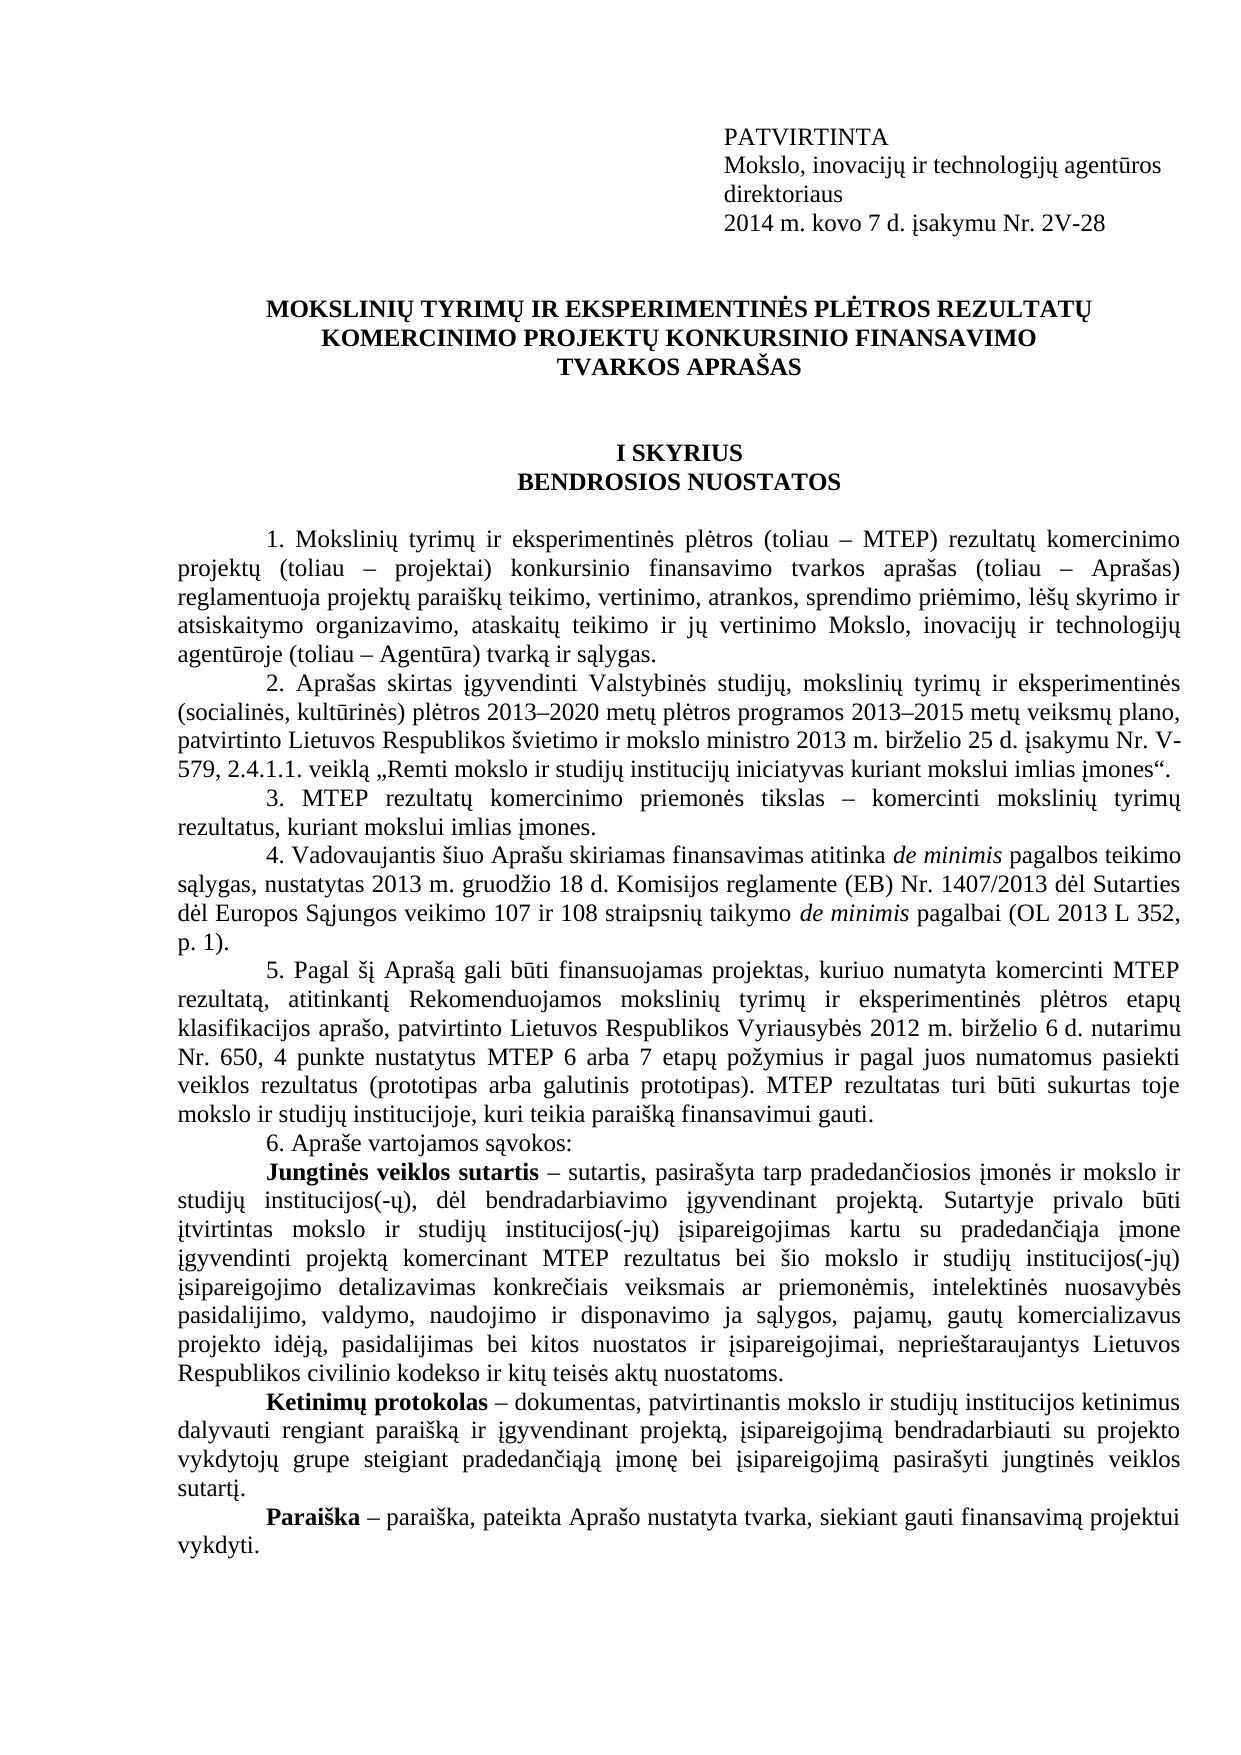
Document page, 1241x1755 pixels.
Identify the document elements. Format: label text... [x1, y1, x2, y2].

text PATVIRTINTA [591, 122, 1181, 151]
text Mokslo, inovacijų ir technologijų agentūros [591, 151, 1181, 179]
text Paraiška – paraiška, pateikta Aprašo nustatyta tvarka, siekiant gauti finansavimą projektui vykdyti. [177, 1502, 1181, 1559]
text 1. Mokslinių tyrimų ir eksperimentinės plėtros (toliau – MTEP) rezultatų komercinimo projektų (toliau – projektai) konkursinio finansavimo tvarkos aprašas (toliau – Aprašas) reglamentuoja projektų paraiškų teikimo, vertinimo, atrankos, sprendimo priėmimo, lėšų skyrimo ir atsiskaitymo organizavimo, ataskaitų teikimo ir jų vertinimo Mokslo, inovacijų ir technologijų agentūroje (toliau – Agentūra) tvarką ir sąlygas. [177, 524, 1181, 668]
text 3. MTEP rezultatų komercinimo priemonės tikslas – komercinti mokslinių tyrimų rezultatus, kuriant mokslui imlias įmones. [177, 783, 1181, 841]
text Jungtinės veiklos sutartis – sutartis, pasirašyta tarp pradedančiosios įmonės ir mokslo ir studijų institucijos(-ų), dėl bendradarbiavimo įgyvendinant projektą. Sutartyje privalo būti įtvirtintas mokslo ir studijų institucijos(-jų) įsipareigojimas kartu su pradedančiąja įmone įgyvendinti projektą komercinant MTEP rezultatus bei šio mokslo ir studijų institucijos(-jų) įsipareigojimo detalizavimas konkrečiais veiksmais ar priemonėmis, intelektinės nuosavybės pasidalijimo, valdymo, naudojimo ir disponavimo ja sąlygos, pajamų, gautų komercializavus projekto idėją, pasidalijimas bei kitos nuostatos ir įsipareigojimai, neprieštaraujantys Lietuvos Respublikos civilinio kodekso ir kitų teisės aktų nuostatoms. [177, 1157, 1181, 1387]
text MOKSLINIŲ TYRIMŲ IR EKSPERIMENTINĖS PLĖTROS REZULTATŲ KOMERCINIMO PROJEKTŲ KONKURSINIO FINANSAVIMO [177, 294, 1181, 352]
text 5. Pagal šį Aprašą gali būti finansuojamas projektas, kuriuo numatyta komercinti MTEP rezultatą, atitinkantį Rekomenduojamos mokslinių tyrimų ir eksperimentinės plėtros etapų klasifikacijos aprašo, patvirtinto Lietuvos Respublikos Vyriausybės 2012 m. birželio 6 d. nutarimu Nr. 650, 4 punkte nustatytus MTEP 6 arba 7 etapų požymius ir pagal juos numatomus pasiekti veiklos rezultatus (prototipas arba galutinis prototipas). MTEP rezultatas turi būti sukurtas toje mokslo ir studijų institucijoje, kuri teikia paraišką finansavimui gauti. [177, 956, 1181, 1128]
text Ketinimų protokolas – dokumentas, patvirtinantis mokslo ir studijų institucijos ketinimus dalyvauti rengiant paraišką ir įgyvendinant projektą, įsipareigojimą bendradarbiauti su projekto vykdytojų grupe steigiant pradedančiąją įmonę bei įsipareigojimą pasirašyti jungtinės veiklos sutartį. [177, 1387, 1181, 1502]
text 2014 m. kovo 7 d. įsakymu Nr. 2V-28 [591, 208, 1181, 237]
text 2. Aprašas skirtas įgyvendinti Valstybinės studijų, mokslinių tyrimų ir eksperimentinės (socialinės, kultūrinės) plėtros 2013–2020 metų plėtros programos 2013–2015 metų veiksmų plano, patvirtinto Lietuvos Respublikos švietimo ir mokslo ministro 2013 m. birželio 25 d. įsakymu Nr. V-579, 2.4.1.1. veiklą „Remti mokslo ir studijų institucijų iniciatyvas kuriant mokslui imlias įmones“. [177, 668, 1181, 783]
text direktoriaus [591, 179, 1181, 208]
text BENDROSIOS NUOSTATOS [177, 467, 1181, 496]
text 4. Vadovaujantis šiuo Aprašu skiriamas finansavimas atitinka de minimis pagalbos teikimo sąlygas, nustatytas 2013 m. gruodžio 18 d. Komisijos reglamente (EB) Nr. 1407/2013 dėl Sutarties dėl Europos Sąjungos veikimo 107 ir 108 straipsnių taikymo de minimis pagalbai (OL 2013 L 352, p. 1). [177, 841, 1181, 956]
text I SKYRIUS [177, 438, 1181, 467]
text 6. Apraše vartojamos sąvokos: [177, 1128, 1181, 1157]
text TVARKOS APRAŠAS [177, 352, 1181, 381]
